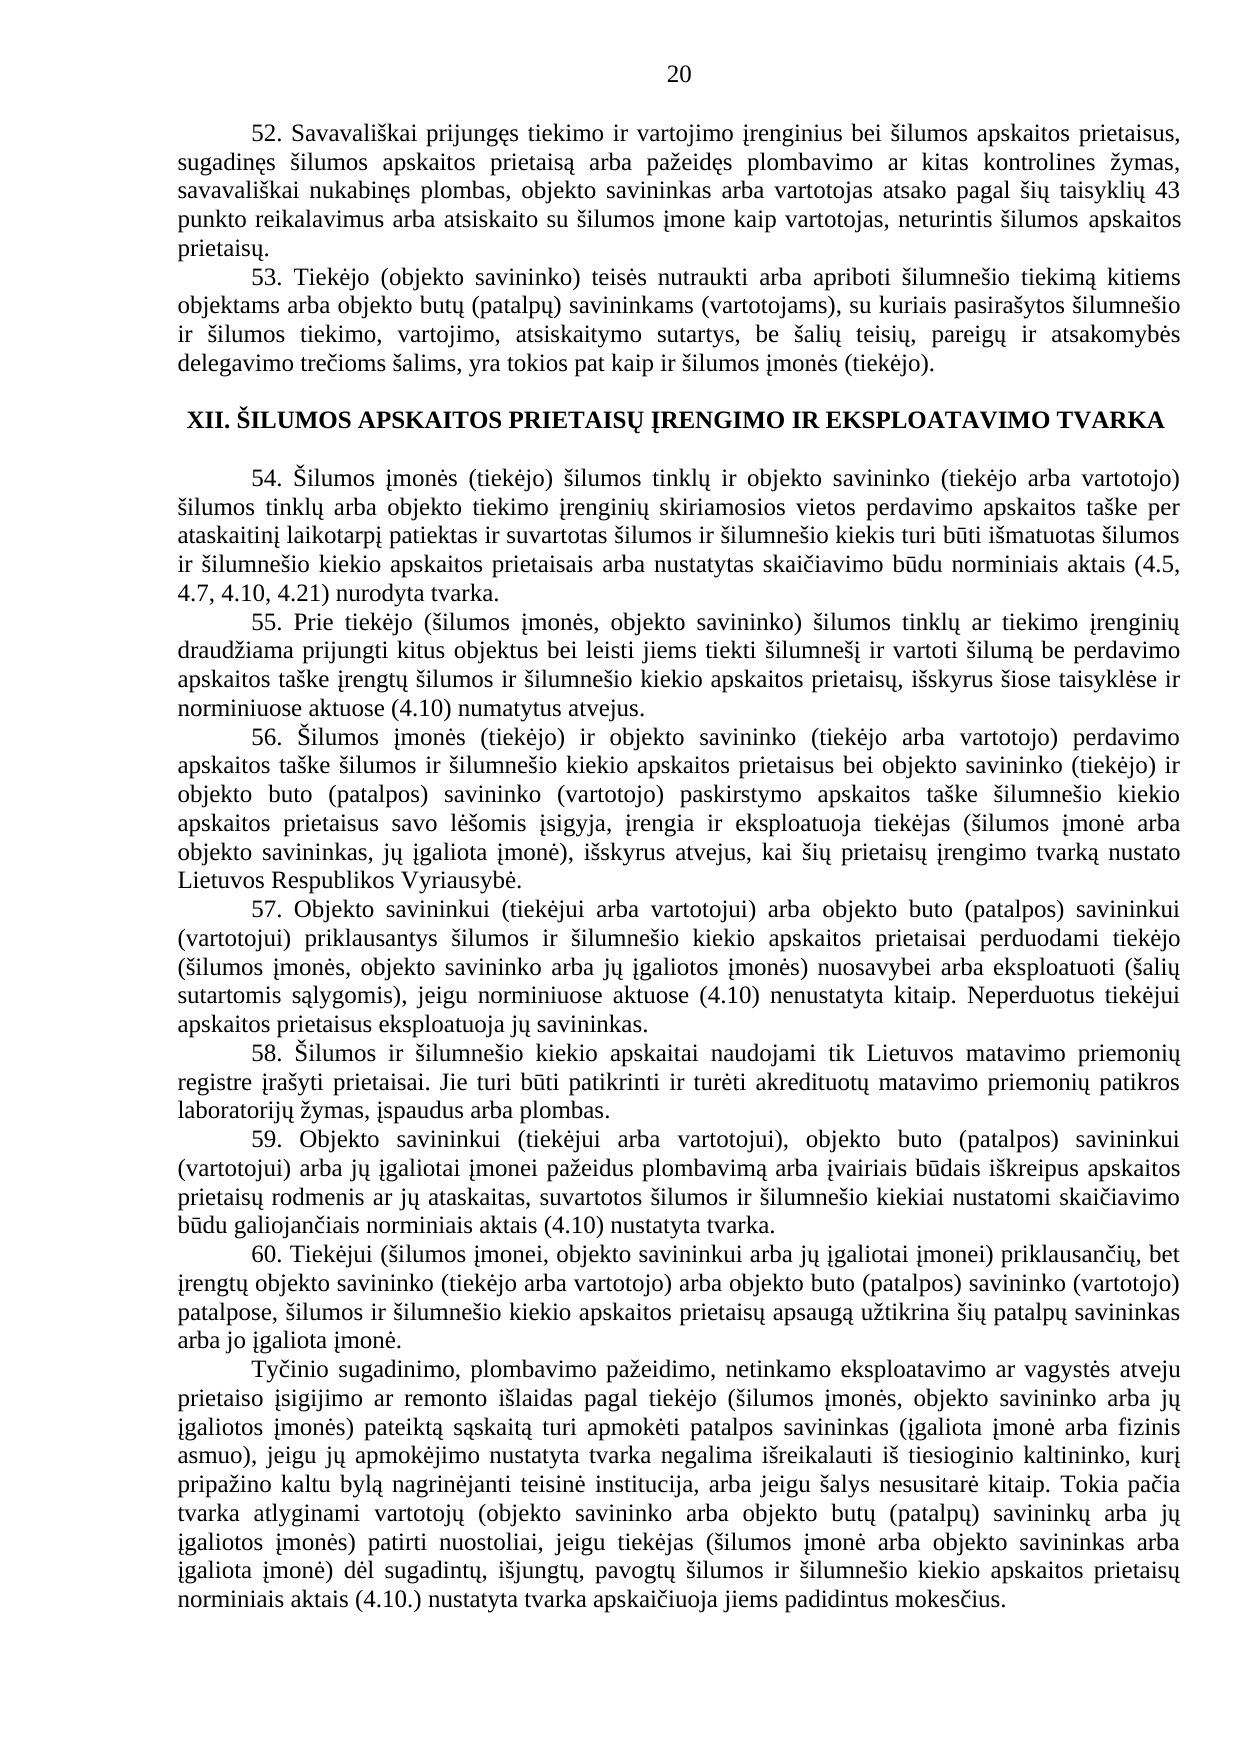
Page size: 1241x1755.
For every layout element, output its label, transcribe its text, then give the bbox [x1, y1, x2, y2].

text XII. ŠILUMOS APSKAITOS PRIETAISŲ ĮRENGIMO IR EKSPLOATAVIMO TVARKA [177, 406, 1181, 434]
text 60. Tiekėjui (šilumos įmonei, objekto savininkui arba jų įgaliotai įmonei) priklausančių, bet įrengtų objekto savininko (tiekėjo arba vartotojo) arba objekto buto (patalpos) savininko (vartotojo) patalpose, šilumos ir šilumnešio kiekio apskaitos prietaisų apsaugą užtikrina šių patalpų savininkas arba jo įgaliota įmonė. [177, 1239, 1181, 1354]
text 55. Prie tiekėjo (šilumos įmonės, objekto savininko) šilumos tinklų ar tiekimo įrenginių draudžiama prijungti kitus objektus bei leisti jiems tiekti šilumnešį ir vartoti šilumą be perdavimo apskaitos taške įrengtų šilumos ir šilumnešio kiekio apskaitos prietaisų, išskyrus šiose taisyklėse ir norminiuose aktuose (4.10) numatytus atvejus. [177, 607, 1181, 722]
text 58. Šilumos ir šilumnešio kiekio apskaitai naudojami tik Lietuvos matavimo priemonių registre įrašyti prietaisai. Jie turi būti patikrinti ir turėti akredituotų matavimo priemonių patikros laboratorijų žymas, įspaudus arba plombas. [177, 1038, 1181, 1124]
text Tyčinio sugadinimo, plombavimo pažeidimo, netinkamo eksploatavimo ar vagystės atveju prietaiso įsigijimo ar remonto išlaidas pagal tiekėjo (šilumos įmonės, objekto savininko arba jų įgaliotos įmonės) pateiktą sąskaitą turi apmokėti patalpos savininkas (įgaliota įmonė arba fizinis asmuo), jeigu jų apmokėjimo nustatyta tvarka negalima išreikalauti iš tiesioginio kaltininko, kurį pripažino kaltu bylą nagrinėjanti teisinė institucija, arba jeigu šalys nesusitarė kitaip. Tokia pačia tvarka atlyginami vartotojų (objekto savininko arba objekto butų (patalpų) savininkų arba jų įgaliotos įmonės) patirti nuostoliai, jeigu tiekėjas (šilumos įmonė arba objekto savininkas arba įgaliota įmonė) dėl sugadintų, išjungtų, pavogtų šilumos ir šilumnešio kiekio apskaitos prietaisų norminiais aktais (4.10.) nustatyta tvarka apskaičiuoja jiems padidintus mokesčius. [177, 1354, 1181, 1613]
text 54. Šilumos įmonės (tiekėjo) šilumos tinklų ir objekto savininko (tiekėjo arba vartotojo) šilumos tinklų arba objekto tiekimo įrenginių skiriamosios vietos perdavimo apskaitos taške per ataskaitinį laikotarpį patiektas ir suvartotas šilumos ir šilumnešio kiekis turi būti išmatuotas šilumos ir šilumnešio kiekio apskaitos prietaisais arba nustatytas skaičiavimo būdu norminiais aktais (4.5, 4.7, 4.10, 4.21) nurodyta tvarka. [177, 463, 1181, 607]
text 56. Šilumos įmonės (tiekėjo) ir objekto savininko (tiekėjo arba vartotojo) perdavimo apskaitos taške šilumos ir šilumnešio kiekio apskaitos prietaisus bei objekto savininko (tiekėjo) ir objekto buto (patalpos) savininko (vartotojo) paskirstymo apskaitos taške šilumnešio kiekio apskaitos prietaisus savo lėšomis įsigyja, įrengia ir eksploatuoja tiekėjas (šilumos įmonė arba objekto savininkas, jų įgaliota įmonė), išskyrus atvejus, kai šių prietaisų įrengimo tvarką nustato Lietuvos Respublikos Vyriausybė. [177, 722, 1181, 894]
text 57. Objekto savininkui (tiekėjui arba vartotojui) arba objekto buto (patalpos) savininkui (vartotojui) priklausantys šilumos ir šilumnešio kiekio apskaitos prietaisai perduodami tiekėjo (šilumos įmonės, objekto savininko arba jų įgaliotos įmonės) nuosavybei arba eksploatuoti (šalių sutartomis sąlygomis), jeigu norminiuose aktuose (4.10) nenustatyta kitaip. Neperduotus tiekėjui apskaitos prietaisus eksploatuoja jų savininkas. [177, 894, 1181, 1038]
text 59. Objekto savininkui (tiekėjui arba vartotojui), objekto buto (patalpos) savininkui (vartotojui) arba jų įgaliotai įmonei pažeidus plombavimą arba įvairiais būdais iškreipus apskaitos prietaisų rodmenis ar jų ataskaitas, suvartotos šilumos ir šilumnešio kiekiai nustatomi skaičiavimo būdu galiojančiais norminiais aktais (4.10) nustatyta tvarka. [177, 1124, 1181, 1239]
text 53. Tiekėjo (objekto savininko) teisės nutraukti arba apriboti šilumnešio tiekimą kitiems objektams arba objekto butų (patalpų) savininkams (vartotojams), su kuriais pasirašytos šilumnešio ir šilumos tiekimo, vartojimo, atsiskaitymo sutartys, be šalių teisių, pareigų ir atsakomybės delegavimo trečioms šalims, yra tokios pat kaip ir šilumos įmonės (tiekėjo). [177, 262, 1181, 377]
text 52. Savavališkai prijungęs tiekimo ir vartojimo įrenginius bei šilumos apskaitos prietaisus, sugadinęs šilumos apskaitos prietaisą arba pažeidęs plombavimo ar kitas kontrolines žymas, savavališkai nukabinęs plombas, objekto savininkas arba vartotojas atsako pagal šių taisyklių 43 punkto reikalavimus arba atsiskaito su šilumos įmone kaip vartotojas, neturintis šilumos apskaitos prietaisų. [177, 118, 1181, 262]
